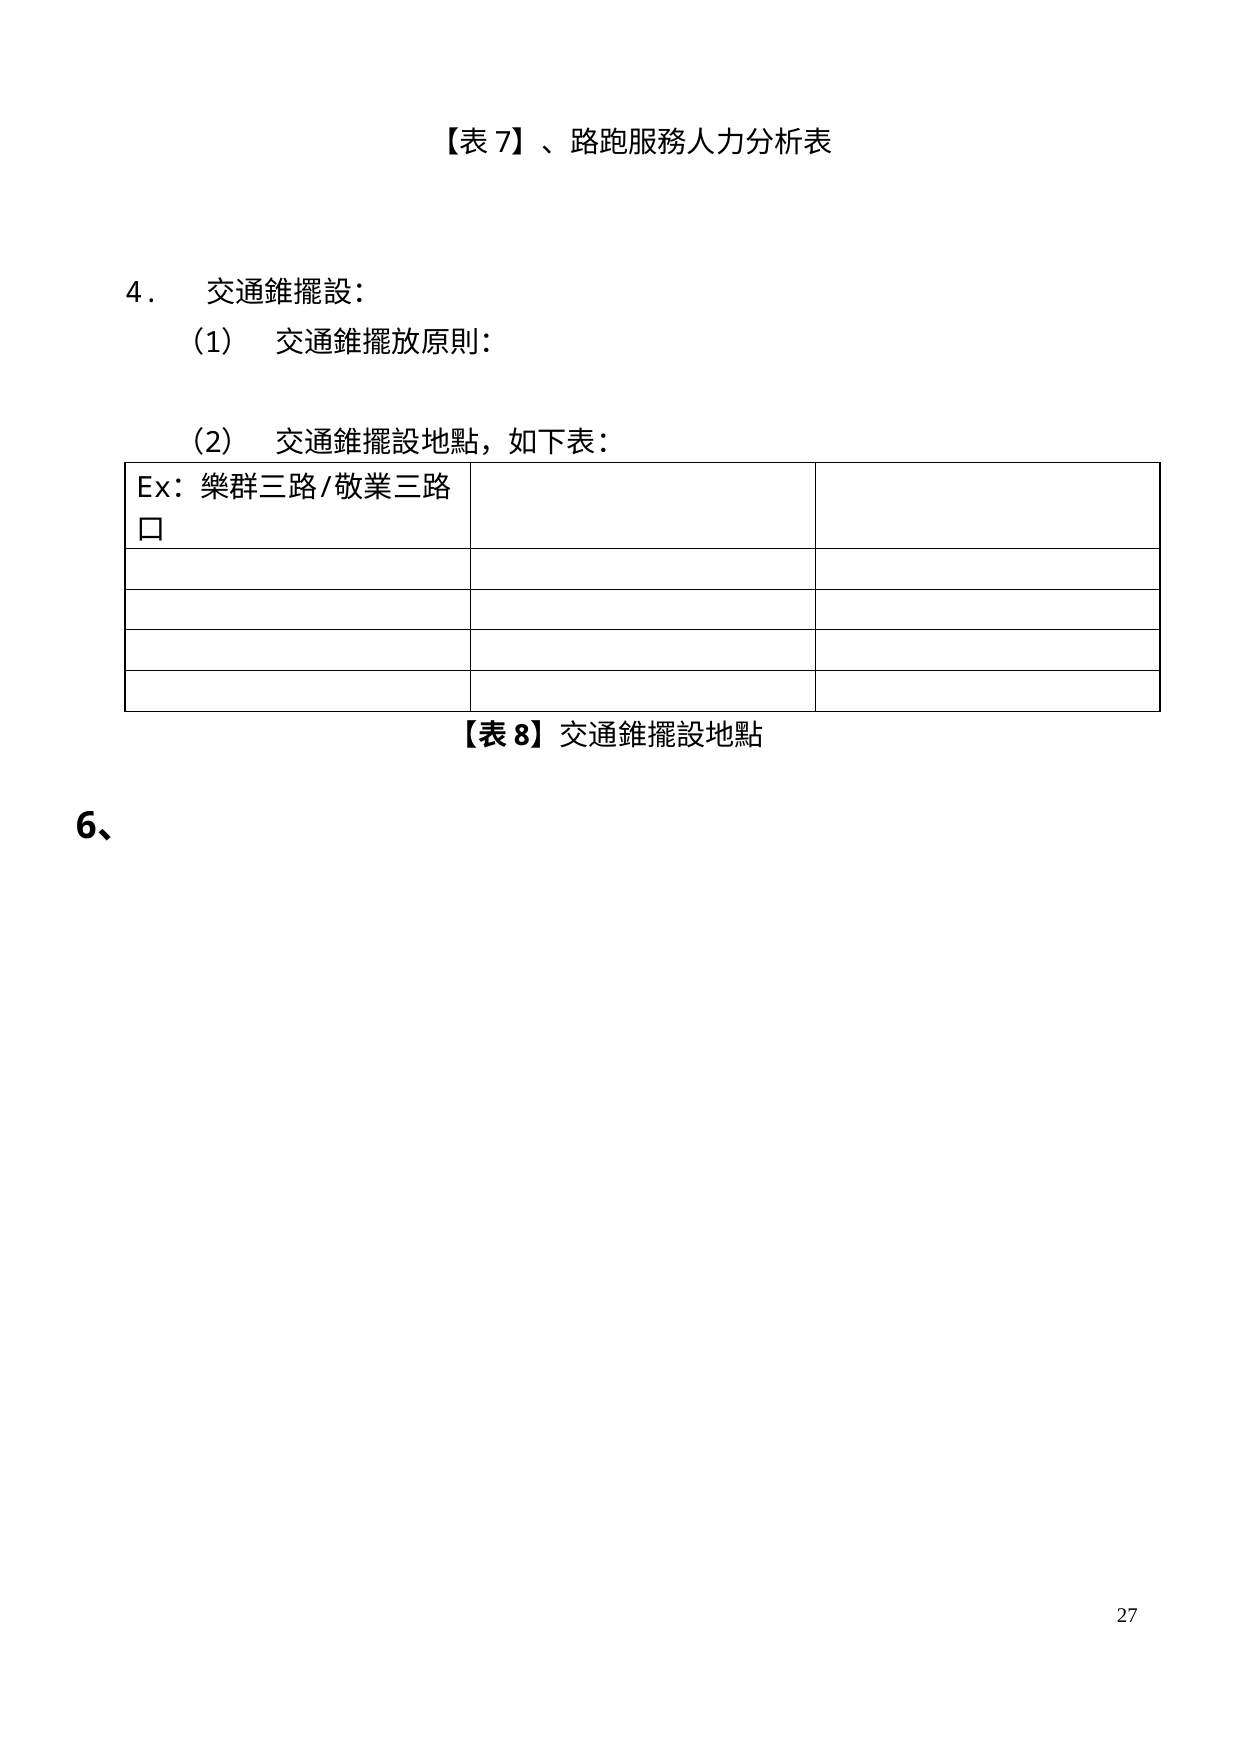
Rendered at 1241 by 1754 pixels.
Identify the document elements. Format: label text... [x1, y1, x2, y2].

table_cell [816, 630, 1159, 670]
list 交通錐擺放原則： [175, 312, 1137, 362]
table_cell [126, 549, 470, 589]
table_cell [471, 671, 815, 711]
table_cell [126, 590, 470, 629]
table_cell [816, 590, 1159, 629]
list 交通錐擺設： [125, 262, 1137, 312]
table_cell [471, 590, 815, 629]
table_cell [471, 630, 815, 670]
table_header Ex：樂群三路/敬業三路口 [126, 463, 470, 548]
list 交通錐擺設地點，如下表： [175, 412, 1137, 462]
table_cell [471, 549, 815, 589]
table_cell [816, 671, 1159, 711]
text 【表7】、路跑服務人力分析表 [125, 112, 1137, 162]
table_header [816, 463, 1159, 548]
table_cell [126, 630, 470, 670]
list 【表8】交通錐擺設地點 [75, 712, 1137, 754]
table_header [471, 463, 815, 548]
table_cell [126, 671, 470, 711]
table_cell [816, 549, 1159, 589]
